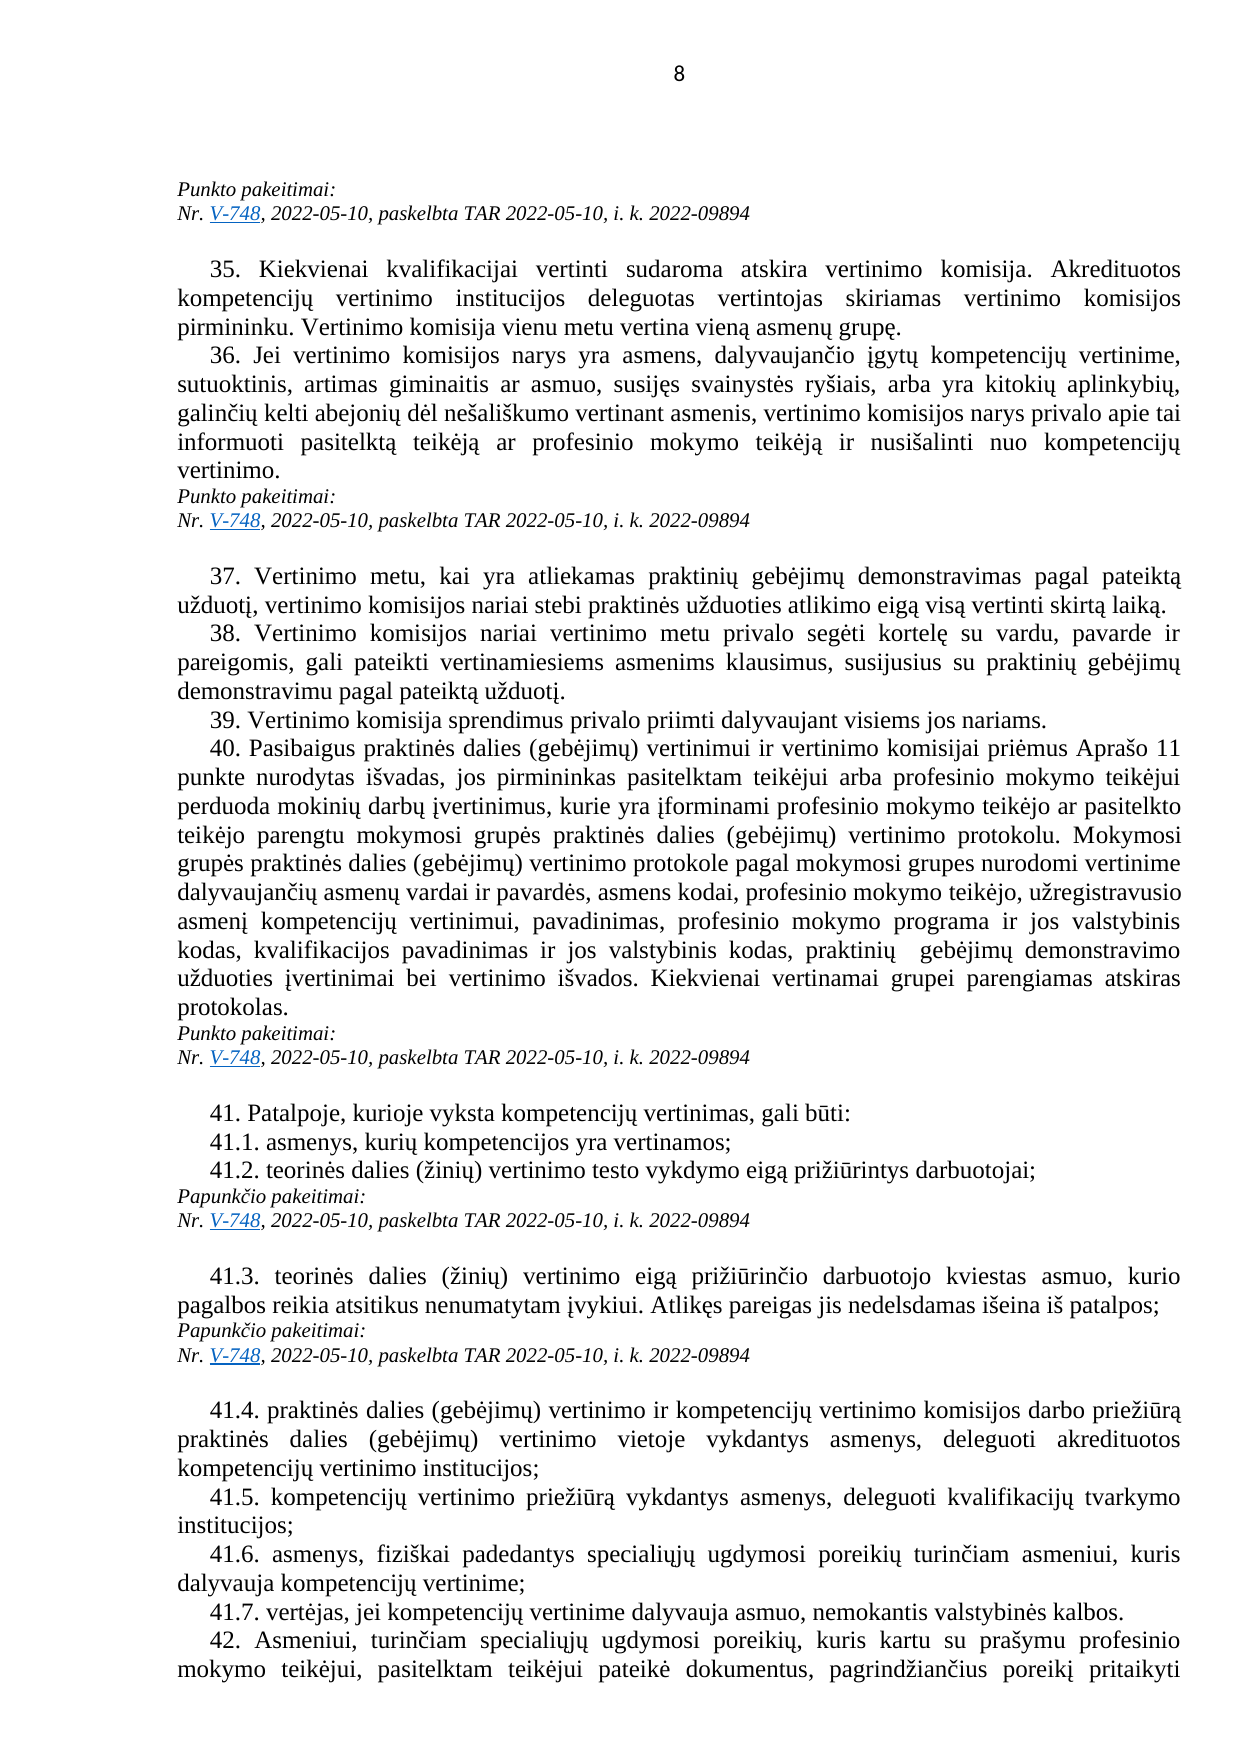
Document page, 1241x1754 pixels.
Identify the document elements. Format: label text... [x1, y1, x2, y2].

text Nr. V-748, 2022-05-10, paskelbta TAR 2022-05-10, i. k. 2022-09894 [177, 508, 1182, 532]
text 41.1. asmenys, kurių kompetencijos yra vertinamos; [177, 1127, 1182, 1155]
text 38. Vertinimo komisijos nariai vertinimo metu privalo segėti kortelę su vardu, pavarde ir pareigomis, gali pateikti vertinamiesiems asmenims klausimus, susijusius su praktinių gebėjimų demonstravimu pagal pateiktą užduotį. [177, 618, 1182, 705]
text Nr. V-748, 2022-05-10, paskelbta TAR 2022-05-10, i. k. 2022-09894 [177, 1208, 1182, 1232]
text 41.4. praktinės dalies (gebėjimų) vertinimo ir kompetencijų vertinimo komisijos darbo priežiūrą praktinės dalies (gebėjimų) vertinimo vietoje vykdantys asmenys, deleguoti akredituotos kompetencijų vertinimo institucijos; [177, 1395, 1182, 1482]
text Nr. V-748, 2022-05-10, paskelbta TAR 2022-05-10, i. k. 2022-09894 [177, 201, 1182, 225]
text 41.7. vertėjas, jei kompetencijų vertinime dalyvauja asmuo, nemokantis valstybinės kalbos. [177, 1597, 1182, 1625]
text 41.2. teorinės dalies (žinių) vertinimo testo vykdymo eigą prižiūrintys darbuotojai; [177, 1155, 1182, 1184]
text 41.5. kompetencijų vertinimo priežiūrą vykdantys asmenys, deleguoti kvalifikacijų tvarkymo institucijos; [177, 1482, 1182, 1539]
text 41.3. teorinės dalies (žinių) vertinimo eigą prižiūrinčio darbuotojo kviestas asmuo, kurio pagalbos reikia atsitikus nenumatytam įvykiui. Atlikęs pareigas jis nedelsdamas išeina iš patalpos; [177, 1261, 1182, 1318]
text 41. Patalpoje, kurioje vyksta kompetencijų vertinimas, gali būti: [177, 1098, 1182, 1127]
text 39. Vertinimo komisija sprendimus privalo priimti dalyvaujant visiems jos nariams. [177, 705, 1182, 733]
text 37. Vertinimo metu, kai yra atliekamas praktinių gebėjimų demonstravimas pagal pateiktą užduotį, vertinimo komisijos nariai stebi praktinės užduoties atlikimo eigą visą vertinti skirtą laiką. [177, 561, 1182, 618]
text Punkto pakeitimai: [177, 177, 1182, 201]
text 41.6. asmenys, fiziškai padedantys specialiųjų ugdymosi poreikių turinčiam asmeniui, kuris dalyvauja kompetencijų vertinime; [177, 1539, 1182, 1597]
text Papunkčio pakeitimai: [177, 1184, 1182, 1208]
text 36. Jei vertinimo komisijos narys yra asmens, dalyvaujančio įgytų kompetencijų vertinime, sutuoktinis, artimas giminaitis ar asmuo, susijęs svainystės ryšiais, arba yra kitokių aplinkybių, galinčių kelti abejonių dėl nešališkumo vertinant asmenis, vertinimo komisijos narys privalo apie tai informuoti pasitelktą teikėją ar profesinio mokymo teikėją ir nusišalinti nuo kompetencijų vertinimo. [177, 340, 1182, 484]
text Papunkčio pakeitimai: [177, 1318, 1182, 1342]
text 40. Pasibaigus praktinės dalies (gebėjimų) vertinimui ir vertinimo komisijai priėmus Aprašo 11 punkte nurodytas išvadas, jos pirmininkas pasitelktam teikėjui arba profesinio mokymo teikėjui perduoda mokinių darbų įvertinimus, kurie yra įforminami profesinio mokymo teikėjo ar pasitelkto teikėjo parengtu mokymosi grupės praktinės dalies (gebėjimų) vertinimo protokolu. Mokymosi grupės praktinės dalies (gebėjimų) vertinimo protokole pagal mokymosi grupes nurodomi vertinime dalyvaujančių asmenų vardai ir pavardės, asmens kodai, profesinio mokymo teikėjo, užregistravusio asmenį kompetencijų vertinimui, pavadinimas, profesinio mokymo programa ir jos valstybinis kodas, kvalifikacijos pavadinimas ir jos valstybinis kodas, praktinių gebėjimų demonstravimo užduoties įvertinimai bei vertinimo išvados. Kiekvienai vertinamai grupei parengiamas atskiras protokolas. [177, 733, 1182, 1021]
text Nr. V-748, 2022-05-10, paskelbta TAR 2022-05-10, i. k. 2022-09894 [177, 1342, 1182, 1367]
text Nr. V-748, 2022-05-10, paskelbta TAR 2022-05-10, i. k. 2022-09894 [177, 1045, 1182, 1069]
text 42. Asmeniui, turinčiam specialiųjų ugdymosi poreikių, kuris kartu su prašymu profesinio mokymo teikėjui, pasitelktam teikėjui pateikė dokumentus, pagrindžiančius poreikį pritaikyti [177, 1625, 1182, 1683]
text Punkto pakeitimai: [177, 1021, 1182, 1045]
text Punkto pakeitimai: [177, 484, 1182, 508]
text 35. Kiekvienai kvalifikacijai vertinti sudaroma atskira vertinimo komisija. Akredituotos kompetencijų vertinimo institucijos deleguotas vertintojas skiriamas vertinimo komisijos pirmininku. Vertinimo komisija vienu metu vertina vieną asmenų grupę. [177, 254, 1182, 340]
